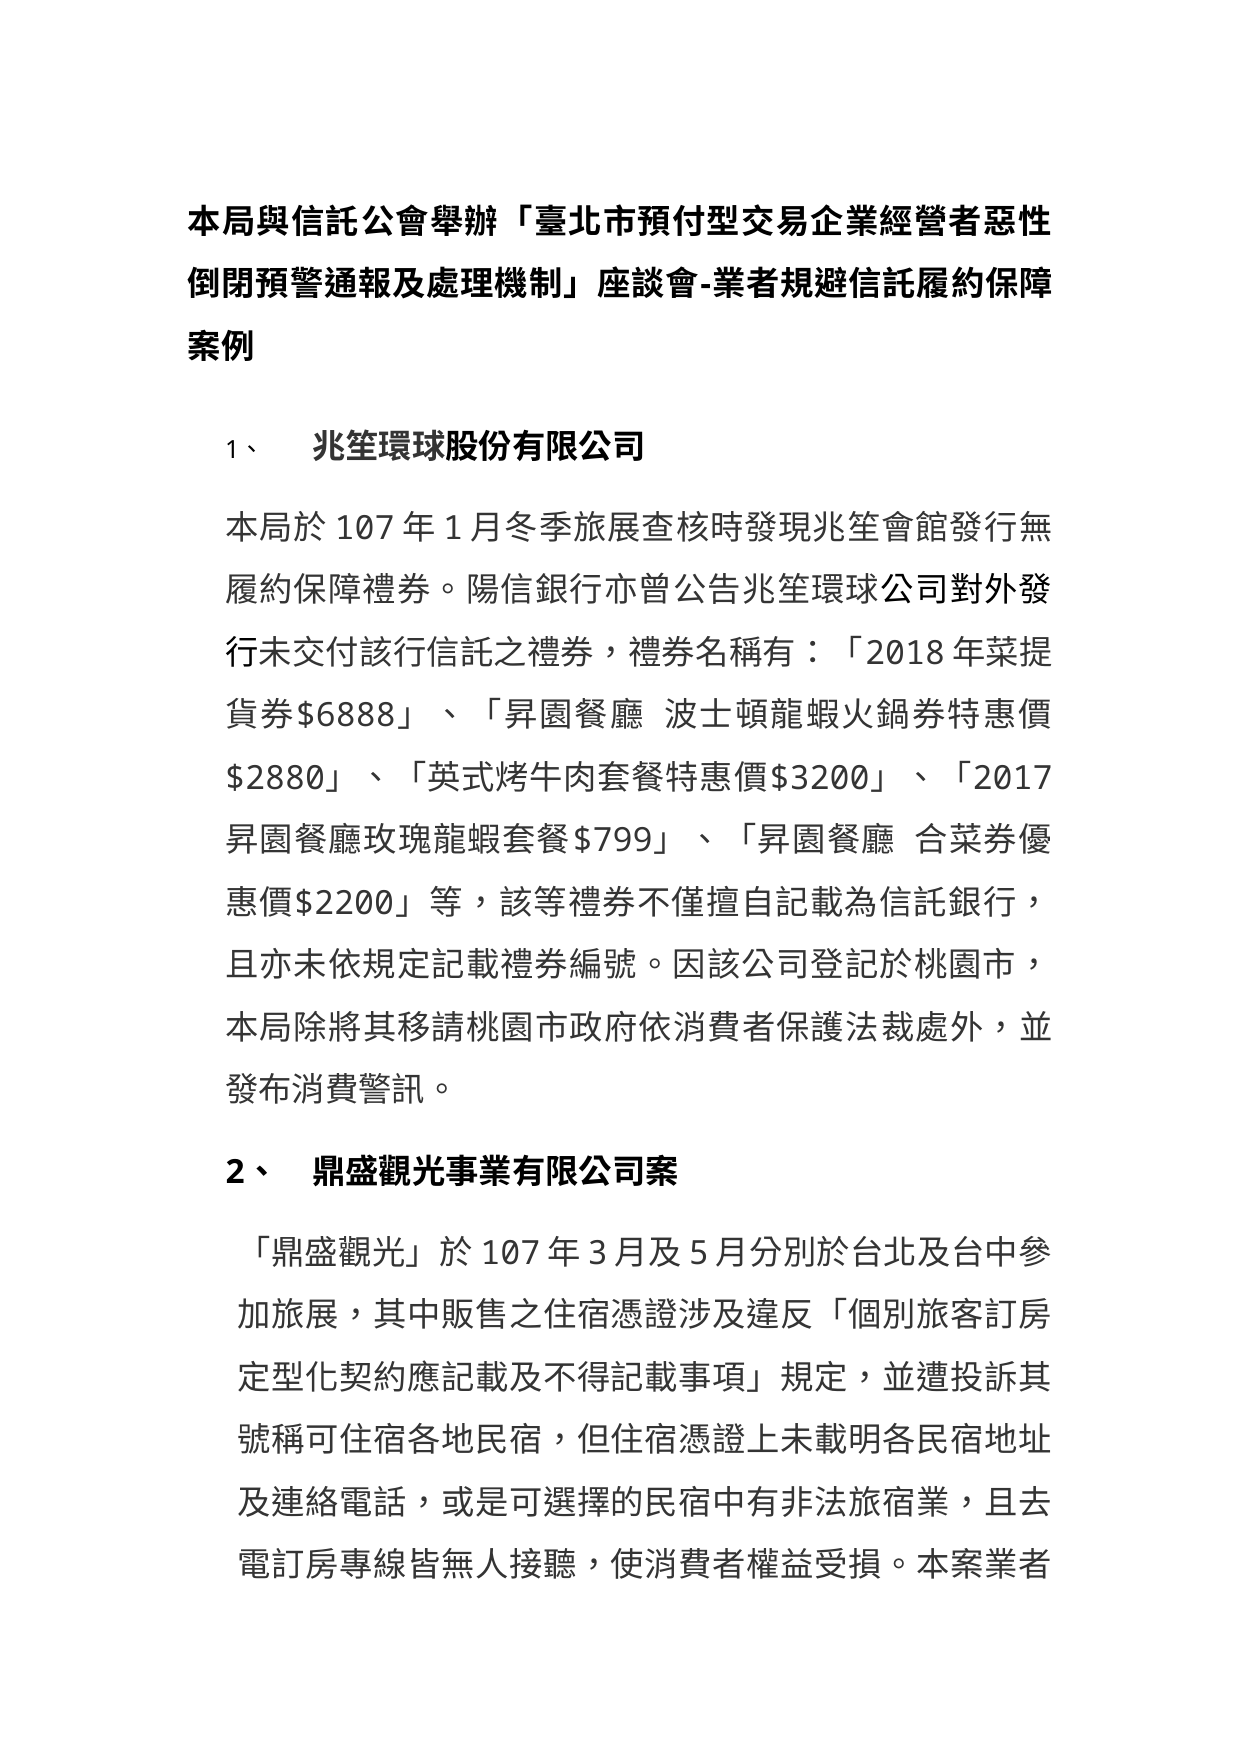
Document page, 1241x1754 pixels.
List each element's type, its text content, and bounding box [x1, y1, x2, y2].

text 本局與信託公會舉辦「臺北市預付型交易企業經營者惡性倒閉預警通報及處理機制」座談會-業者規避信託履約保障案例 [187, 177, 1053, 364]
list 鼎盛觀光事業有限公司案 [225, 1127, 1053, 1189]
text 「鼎盛觀光」於107年3月及5月分別於台北及台中參加旅展，其中販售之住宿憑證涉及違反「個別旅客訂房定型化契約應記載及不得記載事項」規定，並遭投訴其號稱可住宿各地民宿，但住宿憑證上未載明各民宿地址及連絡電話，或是可選擇的民宿中有非法旅宿業，且去電訂房專線皆無人接聽，使消費者權益受損。本案業者 [237, 1208, 1053, 1583]
list 兆笙環球股份有限公司 [225, 402, 1053, 464]
text 本局於107年1月冬季旅展查核時發現兆笙會館發行無履約保障禮券。陽信銀行亦曾公告兆笙環球公司對外發行未交付該行信託之禮券，禮券名稱有：「2018年菜提貨券$6888」、「昇園餐廳 波士頓龍蝦火鍋券特惠價$2880」、「英式烤牛肉套餐特惠價$3200」、「2017昇園餐廳玫瑰龍蝦套餐$799」、「昇園餐廳 合菜券優惠價$2200」等，該等禮券不僅擅自記載為信託銀行，且亦未依規定記載禮券編號。因該公司登記於桃園市，本局除將其移請桃園市政府依消費者保護法裁處外，並發布消費警訊。 [225, 483, 1053, 1108]
